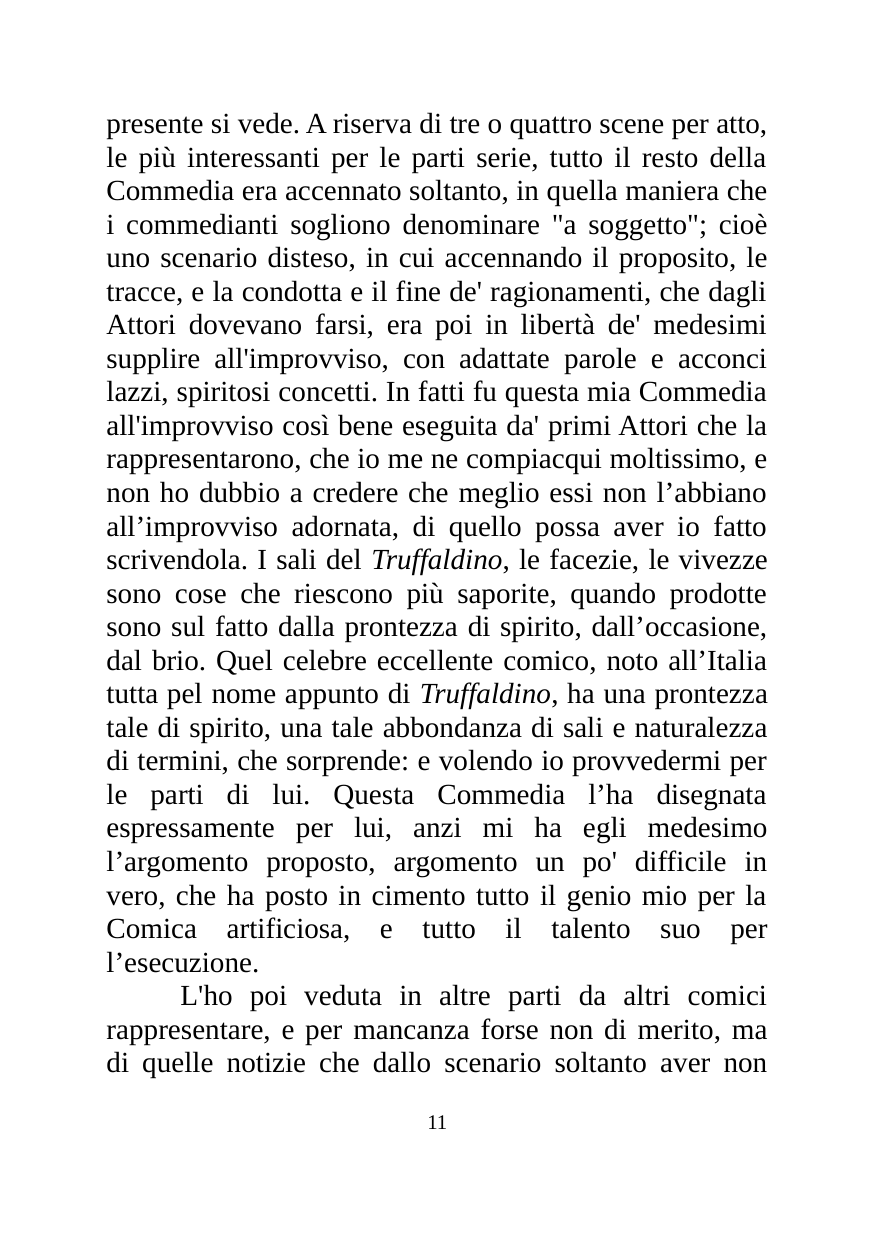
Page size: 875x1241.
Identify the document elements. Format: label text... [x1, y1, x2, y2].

text presente si vede. A riserva di tre o quattro scene per atto, le più interessanti per le parti serie, tutto il resto della Commedia era accennato soltanto, in quella maniera che i commedianti sogliono denominare "a soggetto"; cioè uno scenario disteso, in cui accennando il proposito, le tracce, e la condotta e il fine de' ragionamenti, che dagli Attori dovevano farsi, era poi in libertà de' medesimi supplire all'improvviso, con adattate parole e acconci lazzi, spiritosi concetti. In fatti fu questa mia Commedia all'improvviso così bene eseguita da' primi Attori che la rappresentarono, che io me ne compiacqui moltissimo, e non ho dubbio a credere che meglio essi non l’abbiano all’improvviso adornata, di quello possa aver io fatto scrivendola. I sali del Truffaldino, le facezie, le vivezze sono cose che riescono più saporite, quando prodotte sono sul fatto dalla prontezza di spirito, dall’occasione, dal brio. Quel celebre eccellente comico, noto all’Italia tutta pel nome appunto di Truffaldino, ha una prontezza tale di spirito, una tale abbondanza di sali e naturalezza di termini, che sorprende: e volendo io provvedermi per le parti di lui. Questa Commedia l’ha disegnata espressamente per lui, anzi mi ha egli medesimo l’argomento proposto, argomento un po' difficile in vero, che ha posto in cimento tutto il genio mio per la Comica artificiosa, e tutto il talento suo per l’esecuzione. [106, 106, 768, 978]
text L'ho poi veduta in altre parti da altri comici rappresentare, e per mancanza forse non di merito, ma di quelle notizie che dallo scenario soltanto aver non [106, 978, 768, 1079]
